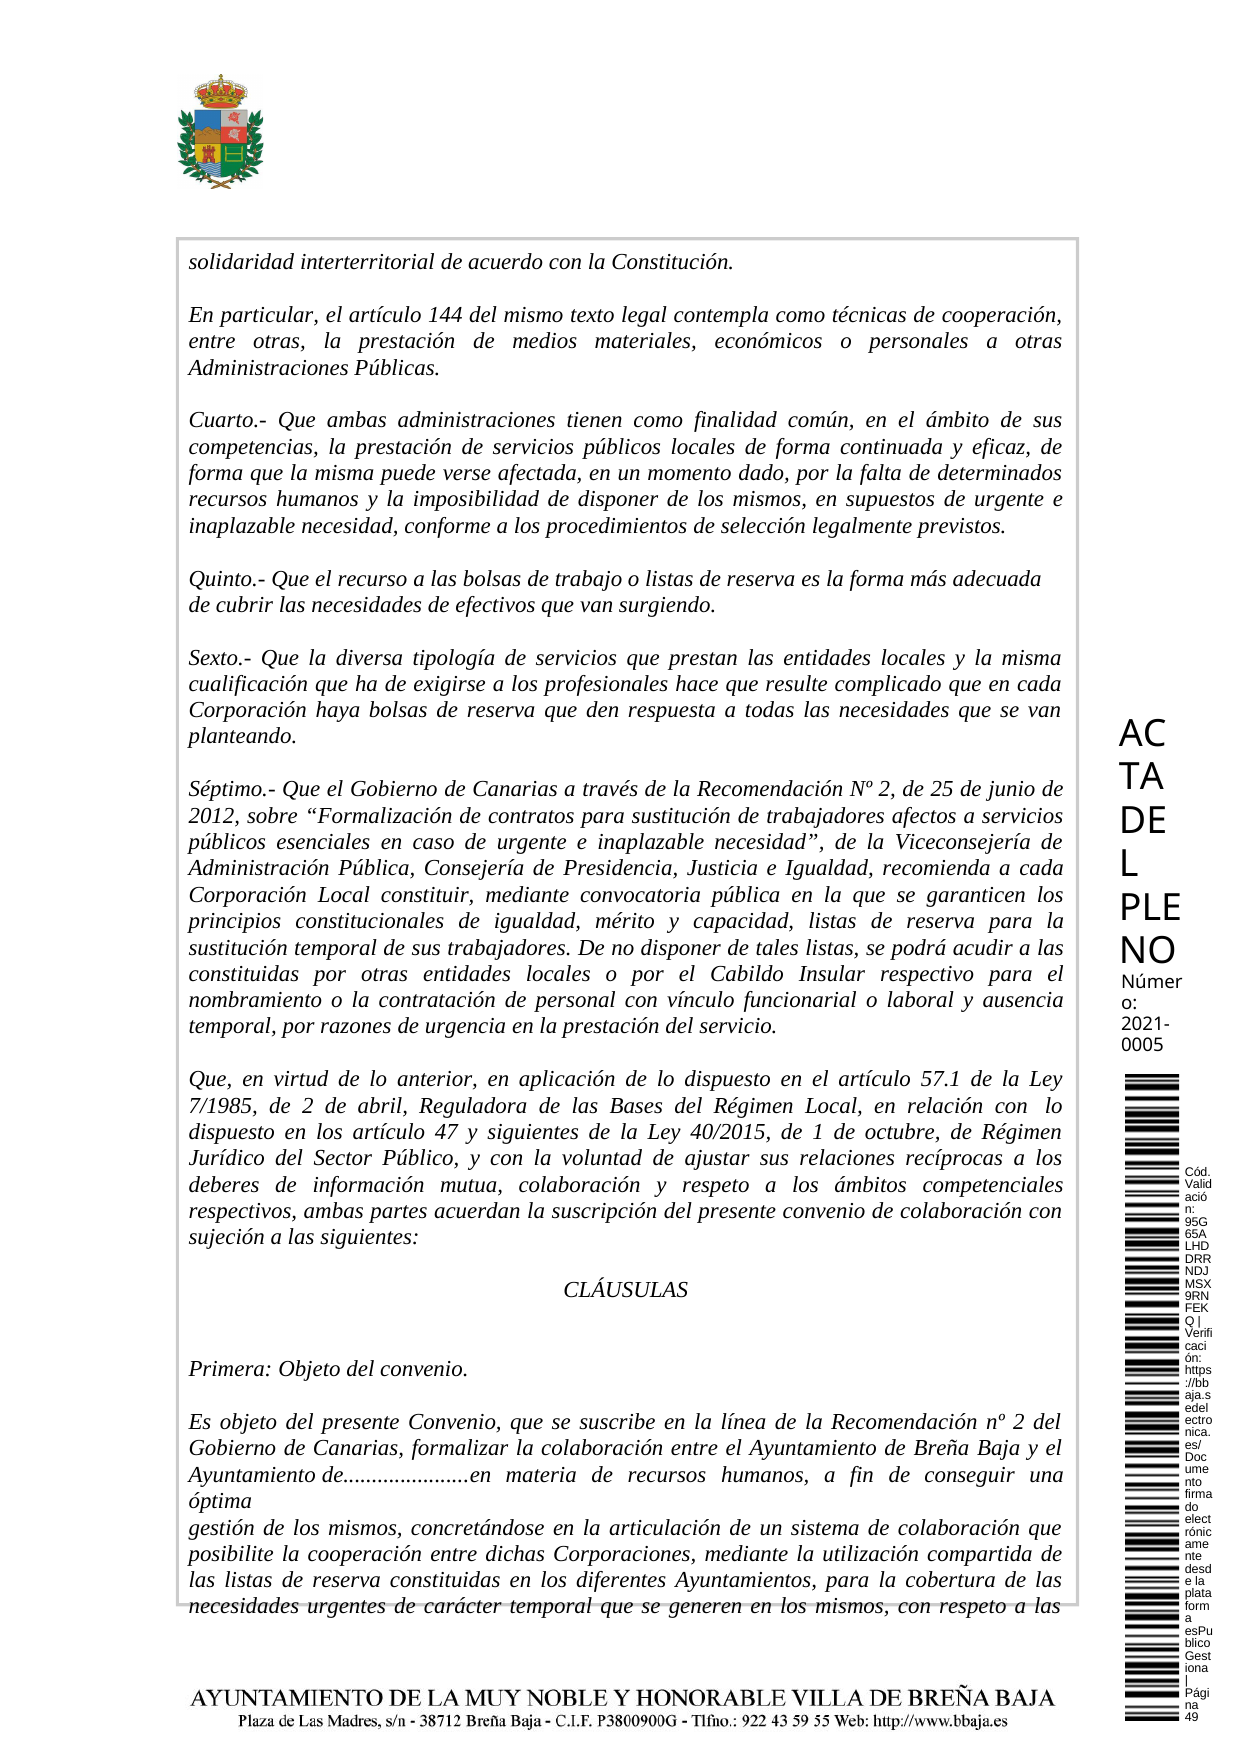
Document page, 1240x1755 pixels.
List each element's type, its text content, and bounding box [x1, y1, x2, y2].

text gestión de los mismos, concretándose en la articulación de un sistema de colaboración que posibilite la cooperación entre dichas Corporaciones, mediante la utilización compartida de las listas de reserva constituidas en los diferentes Ayuntamientos, para la cobertura de las necesidades urgentes de carácter temporal que se generen en los mismos, con respeto a las [188, 1513, 1064, 1603]
text Cuarto.- Que ambas administraciones tienen como finalidad común, en el ámbito de sus competencias, la prestación de servicios públicos locales de forma continuada y eficaz, de forma que la misma puede verse afectada, en un momento dado, por la falta de determinados recursos humanos y la imposibilidad de disponer de los mismos, en supuestos de urgente e inaplazable necesidad, conforme a los procedimientos de selección legalmente previstos. [188, 406, 1064, 538]
text gestión de los mismos, concretándose en la articulación de un sistema de colaboración que posibilite la cooperación entre dichas Corporaciones, mediante la utilización compartida de las listas de reserva constituidas en los diferentes Ayuntamientos, para la cobertura de las necesidades urgentes de carácter temporal que se generen en los mismos, con respeto a las [188, 1607, 1064, 1619]
text Que, en virtud de lo anterior, en aplicación de lo dispuesto en el artículo 57.1 de la Ley 7/1985, de 2 de abril, Reguladora de las Bases del Régimen Local, en relación con lo dispuesto en los artículo 47 y siguientes de la Ley 40/2015, de 1 de octubre, de Régimen Jurídico del Sector Público, y con la voluntad de ajustar sus relaciones recíprocas a los deberes de información mutua, colaboración y respeto a los ámbitos competenciales respectivos, ambas partes acuerdan la suscripción del presente convenio de colaboración con sujeción a las siguientes: [188, 1065, 1063, 1250]
text solidaridad interterritorial de acuerdo con la Constitución. [188, 248, 1075, 274]
text Número: 2021-0005 Fecha: 25/05/2021 [1121, 972, 1185, 1056]
text Quinto.- Que el recurso a las bolsas de trabajo o listas de reserva es la forma más adecuada de cubrir las necesidades de efectivos que van surgiendo. [188, 564, 1046, 617]
text [48, 1276, 175, 1302]
text Séptimo.- Que el Gobierno de Canarias a través de la Recomendación Nº 2, de 25 de junio de 2012, sobre “Formalización de contratos para sustitución de trabajadores afectos a servicios públicos esenciales en caso de urgente e inaplazable necesidad”, de la Viceconsejería de Administración Pública, Consejería de Presidencia, Justicia e Igualdad, recomienda a cada Corporación Local constituir, mediante convocatoria pública en la que se garanticen los principios constitucionales de igualdad, mérito y capacidad, listas de reserva para la sustitución temporal de sus trabajadores. De no disponer de tales listas, se podrá acudir a las constituidas por otras entidades locales o por el Cabildo Insular respectivo para el nombramiento o la contratación de personal con vínculo funcionarial o laboral y ausencia temporal, por razones de urgencia en la prestación del servicio. [188, 775, 1064, 1039]
text Es objeto del presente Convenio, que se suscribe en la línea de la Recomendación nº 2 del Gobierno de Canarias, formalizar la colaboración entre el Ayuntamiento de Breña Baja y el Ayuntamiento de en materia de recursos humanos, a fin de conseguir una óptima [188, 1408, 1063, 1513]
text [1080, 248, 1239, 274]
text [1213, 1355, 1239, 1382]
text Cód. Validación: 95G65ALHDDRRNDJMSX9RNFEKQ | Verificación: https://bbaja.sedelectronica.es/ Documento firmado electrónicamente desde la plataforma esPublico Gestiona | Página 49 de 84 [1184, 1167, 1213, 1723]
text [1117, 709, 1185, 1056]
text Primera: Objeto del convenio. [188, 1355, 1075, 1382]
text Sexto.- Que la diversa tipología de servicios que prestan las entidades locales y la misma cualificación que ha de exigirse a los profesionales hace que resulte complicado que en cada Corporación haya bolsas de reserva que den respuesta a todas las necesidades que se van planteando. [188, 643, 1063, 749]
text CLÁUSULAS [179, 1276, 1075, 1302]
text ACTA DEL PLENO [1119, 711, 1185, 972]
text [1182, 1164, 1213, 1723]
text [1080, 1276, 1125, 1302]
text [1080, 1355, 1125, 1382]
text En particular, el artículo 144 del mismo texto legal contempla como técnicas de cooperación, entre otras, la prestación de medios materiales, económicos o personales a otras Administraciones Públicas. [188, 301, 1063, 380]
